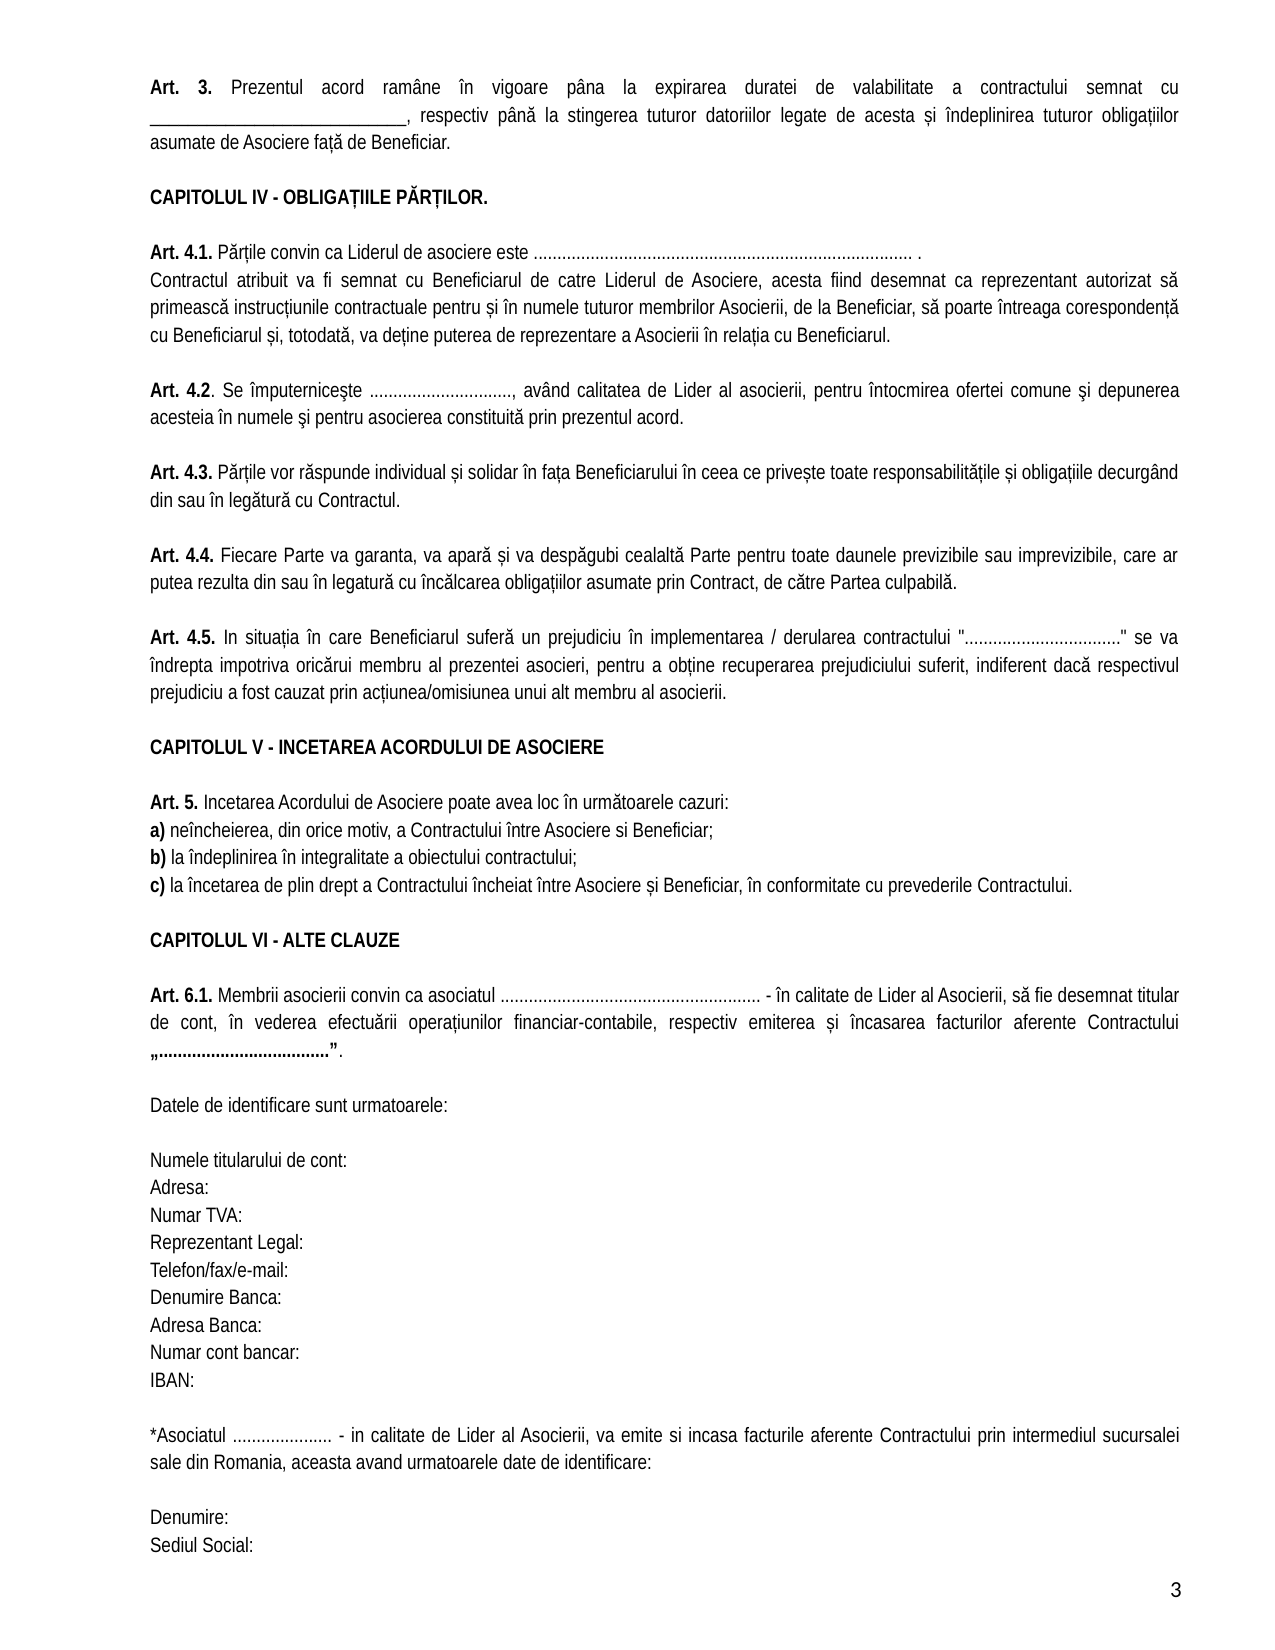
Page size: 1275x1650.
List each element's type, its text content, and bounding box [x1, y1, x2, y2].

text Telefon/fax/e-mail: [150, 1257, 1181, 1281]
text a) neîncheierea, din orice motiv, a Contractului între Asociere si Beneficiar; [150, 817, 1181, 841]
text Art. 4.3. Părțile vor răspunde individual și solidar în fața Beneficiarului în ceea ce privește toate responsabilitățile și obligațiile decurgând din sau în legătură cu Contractul. [150, 460, 1181, 511]
text b) la îndeplinirea în integralitate a obiectului contractului; [150, 845, 1181, 869]
text Sediul Social: [150, 1532, 1181, 1556]
text IBAN: [150, 1367, 1181, 1391]
text Art. 4.5. In situația în care Beneficiarul suferă un prejudiciu în implementarea / derularea contractului "................................." se va îndrepta impotriva oricărui membru al prezentei asocieri, pentru a obține recuperarea prejudiciului suferit, indiferent dacă respectivul prejudiciu a fost cauzat prin acțiunea/omisiunea unui alt membru al asocierii. [150, 625, 1181, 704]
text c) la încetarea de plin drept a Contractului încheiat între Asociere și Beneficiar, în conformitate cu prevederile Contractului. [150, 872, 1181, 896]
text Numele titularului de cont: [150, 1147, 1181, 1171]
text Adresa Banca: [150, 1312, 1181, 1336]
text Adresa: [150, 1175, 1181, 1199]
text CAPITOLUL VI - ALTE CLAUZE [150, 927, 1181, 951]
text Datele de identificare sunt urmatoarele: [150, 1092, 1181, 1116]
text Art. 5. Incetarea Acordului de Asociere poate avea loc în următoarele cazuri: [150, 790, 1181, 814]
text Denumire: [150, 1505, 1181, 1529]
text Art. 4.4. Fiecare Parte va garanta, va apară și va despăgubi cealaltă Parte pentru toate daunele previzibile sau imprevizibile, care ar putea rezulta din sau în legatură cu încălcarea obligațiilor asumate prin Contract, de către Partea culpabilă. [150, 542, 1181, 594]
text Contractul atribuit va fi semnat cu Beneficiarul de catre Liderul de Asociere, acesta fiind desemnat ca reprezentant autorizat să primească instrucțiunile contractuale pentru și în numele tuturor membrilor Asocierii, de la Beneficiar, să poarte întreaga corespondență cu Beneficiarul și, totodată, va deține puterea de reprezentare a Asocierii în relația cu Beneficiarul. [150, 267, 1181, 346]
text *Asociatul ..................... - in calitate de Lider al Asocierii, va emite si incasa facturile aferente Contractului prin intermediul sucursalei sale din Romania, aceasta avand urmatoarele date de identificare: [150, 1422, 1181, 1474]
text Art. 6.1. Membrii asocierii convin ca asociatul ....................................................... - în calitate de Lider al Asocierii, să fie desemnat titular de cont, în vederea efectuării operațiunilor financiar-contabile, respectiv emiterea și încasarea facturilor aferente Contractului „....................................”. [150, 982, 1181, 1061]
text Art. 4.1. Părțile convin ca Liderul de asociere este ................................................................................ . [150, 240, 1181, 264]
text CAPITOLUL V - INCETAREA ACORDULUI DE ASOCIERE [150, 735, 1181, 759]
text Numar TVA: [150, 1202, 1181, 1226]
text Numar cont bancar: [150, 1340, 1181, 1364]
text Art. 4.2. Se împuterniceşte .............................., având calitatea de Lider al asocierii, pentru întocmirea ofertei comune şi depunerea acesteia în numele şi pentru asocierea constituită prin prezentul acord. [150, 377, 1181, 429]
text Denumire Banca: [150, 1285, 1181, 1309]
text CAPITOLUL IV - OBLIGAȚIILE PĂRȚILOR. [150, 185, 1181, 209]
text Reprezentant Legal: [150, 1230, 1181, 1254]
text Art. 3. Prezentul acord ramâne în vigoare pâna la expirarea duratei de valabilitate a contractului semnat cu ___________________________, respectiv până la stingerea tuturor datoriilor legate de acesta și îndeplinirea tuturor obligațiilor asumate de Asociere față de Beneficiar. [150, 75, 1181, 154]
